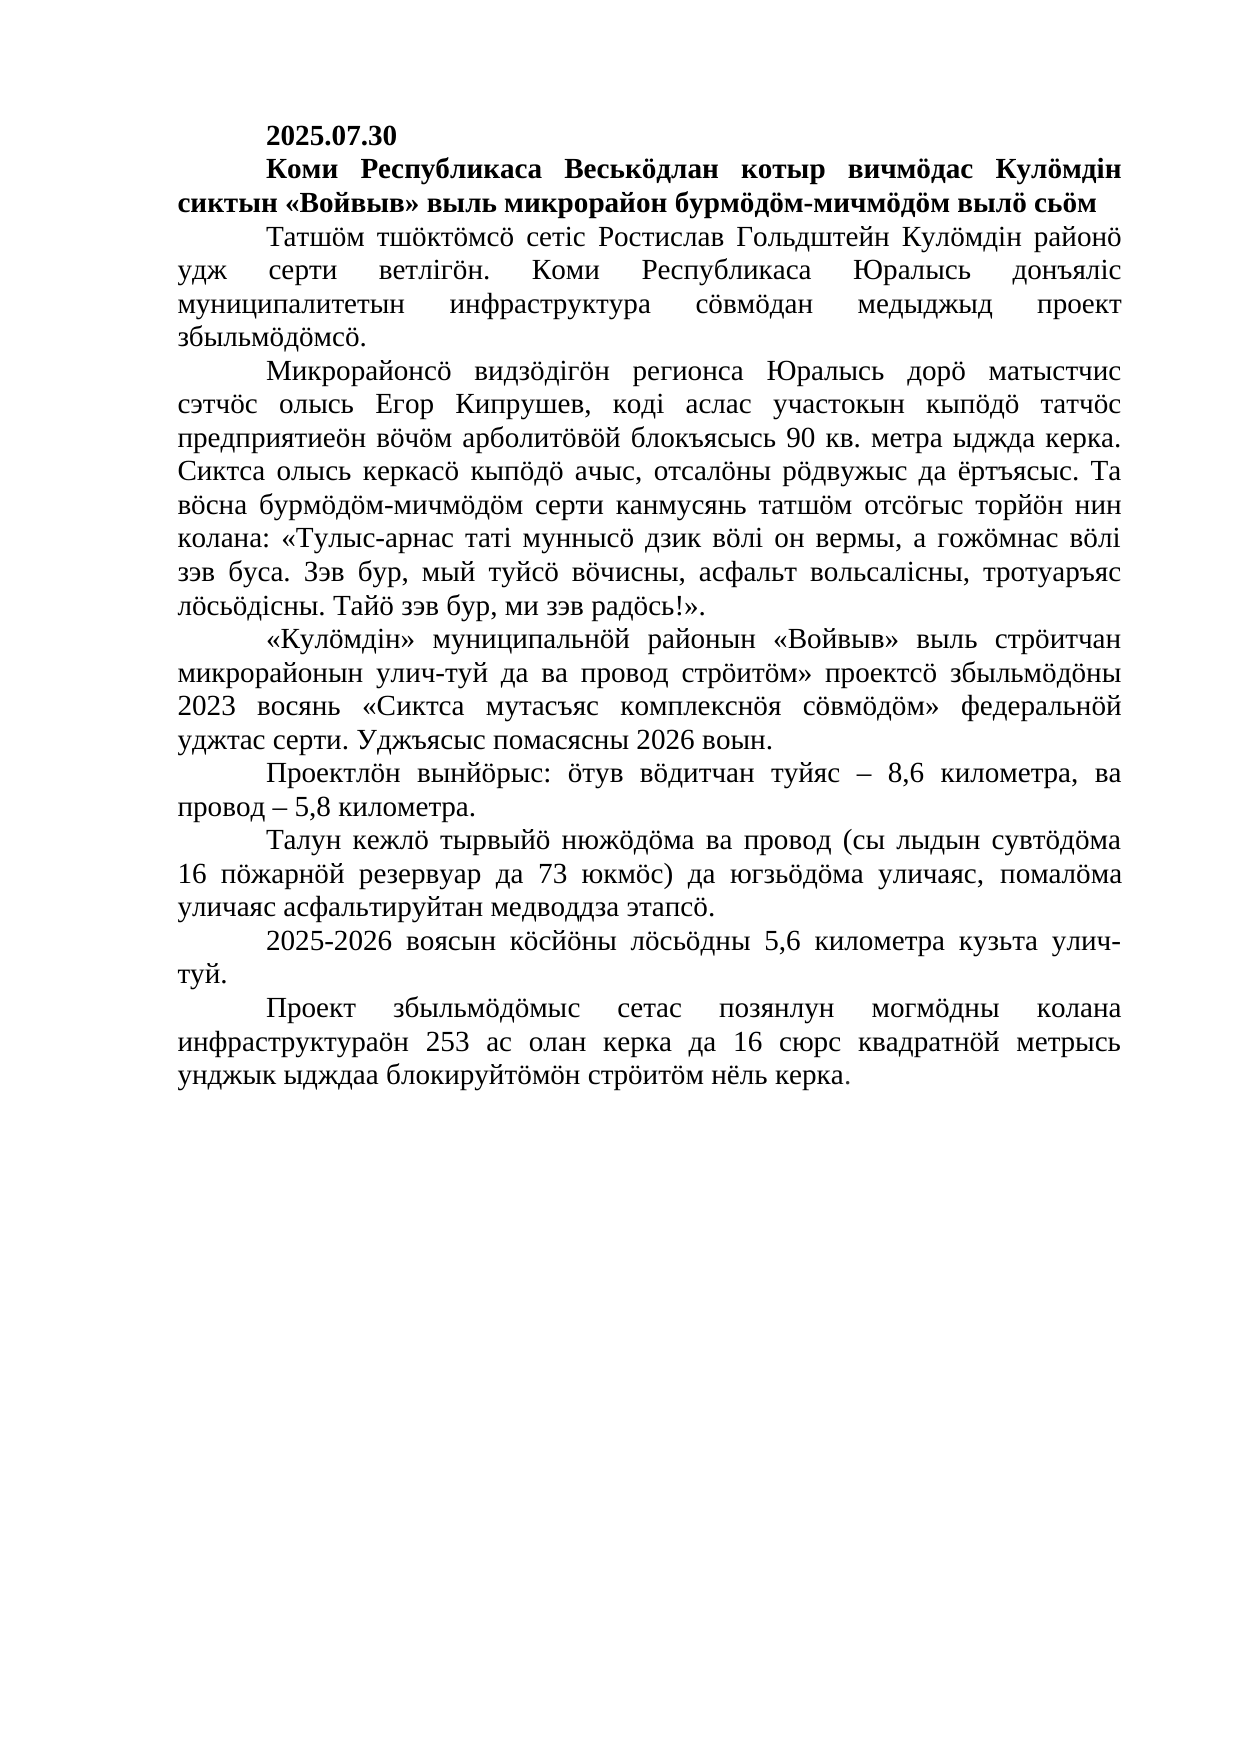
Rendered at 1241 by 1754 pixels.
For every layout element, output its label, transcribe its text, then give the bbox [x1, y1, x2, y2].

text «Кулӧмдін» муниципальнӧй районын «Войвыв» выль стрӧитчан микрорайонын улич-туй да ва провод стрӧитӧм» проектсӧ збыльмӧдӧны 2023 восянь «Сиктса мутасъяс комплекснӧя сӧвмӧдӧм» федеральнӧй уджтас серти. Уджъясыс помасясны 2026 воын. [177, 621, 1122, 755]
text Коми Республикаса Веськӧдлан котыр вичмӧдас Кулӧмдін сиктын «Войвыв» выль микрорайон бурмӧдӧм-мичмӧдӧм вылӧ сьӧм [177, 152, 1122, 219]
text Микрорайонсӧ видзӧдігӧн регионса Юралысь дорӧ матыстчис сэтчӧс олысь Егор Кипрушев, коді аслас участокын кыпӧдӧ татчӧс предприятиеӧн вӧчӧм арболитӧвӧй блокъясысь 90 кв. метра ыджда керка. Сиктса олысь керкасӧ кыпӧдӧ ачыс, отсалӧны рӧдвужыс да ёртъясыс. Та вӧсна бурмӧдӧм-мичмӧдӧм серти канмусянь татшӧм отсӧгыс торйӧн нин колана: «Тулыс-арнас таті муннысӧ дзик вӧлі он вермы, а гожӧмнас вӧлі зэв буса. Зэв бур, мый туйсӧ вӧчисны, асфальт вольсалісны, тротуаръяс лӧсьӧдісны. Тайӧ зэв бур, ми зэв радӧсь!». [177, 353, 1122, 621]
text Проектлӧн вынйӧрыс: ӧтув вӧдитчан туйяс – 8,6 километра, ва провод – 5,8 километра. [177, 755, 1122, 822]
text 2025-2026 воясын кӧсйӧны лӧсьӧдны 5,6 километра кузьта улич-туй. [177, 923, 1122, 990]
text 2025.07.30 [177, 118, 1122, 152]
text Татшӧм тшӧктӧмсӧ сетіс Ростислав Гольдштейн Кулӧмдін районӧ удж серти ветлігӧн. Коми Республикаса Юралысь донъяліс муниципалитетын инфраструктура сӧвмӧдан медыджыд проект збыльмӧдӧмсӧ. [177, 219, 1122, 353]
text Талун кежлӧ тырвыйӧ нюжӧдӧма ва провод (сы лыдын сувтӧдӧма 16 пӧжарнӧй резервуар да 73 юкмӧс) да югзьӧдӧма уличаяс, помалӧма уличаяс асфальтируйтан медводдза этапсӧ. [177, 822, 1122, 923]
text Проект збыльмӧдӧмыс сетас позянлун могмӧдны колана инфраструктураӧн 253 ас олан керка да 16 сюрс квадратнӧй метрысь унджык ыдждаа блокируйтӧмӧн стрӧитӧм нёль керка. [177, 990, 1122, 1091]
